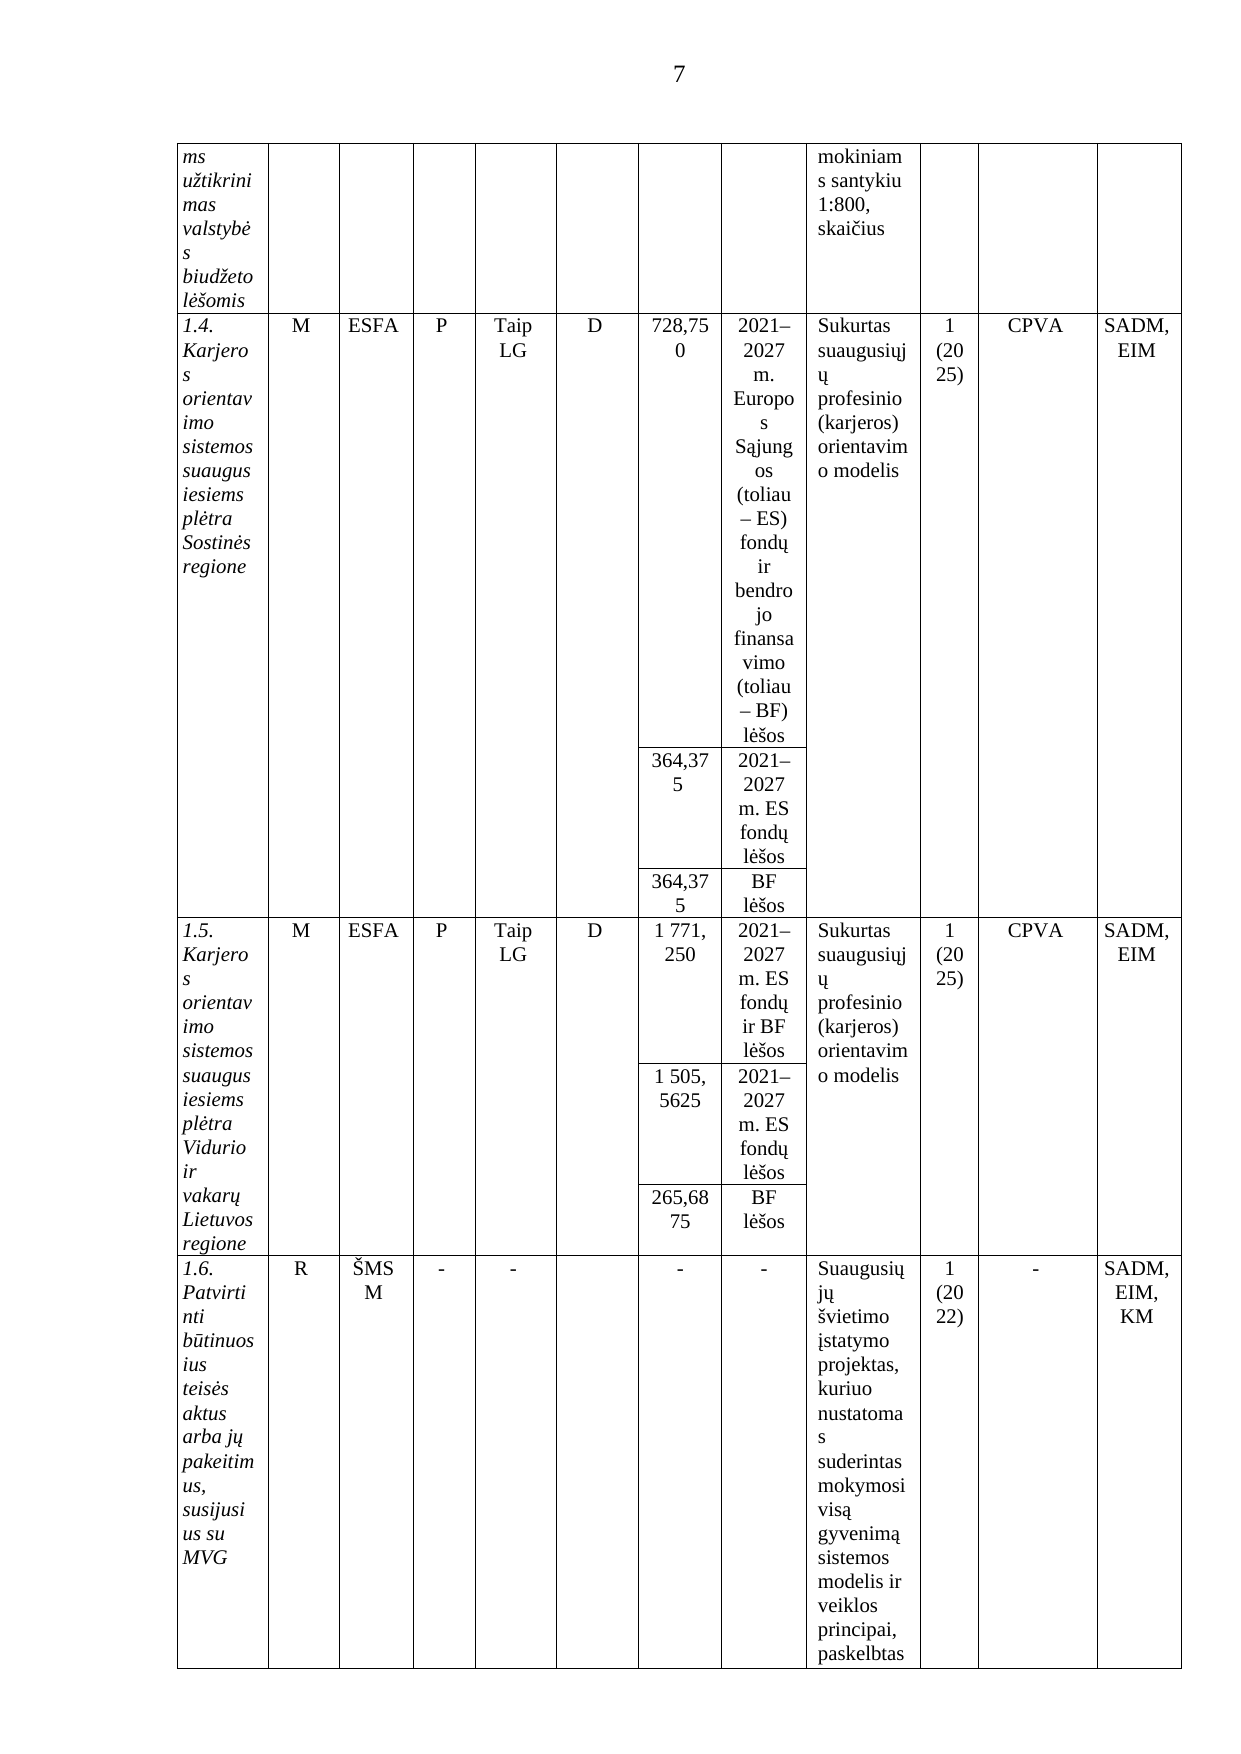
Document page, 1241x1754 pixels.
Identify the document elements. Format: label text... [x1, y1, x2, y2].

table_cell - [414, 144, 475, 312]
table_cell M [269, 314, 339, 917]
table_cell 1.6. Patvirtinti būtinuosius teisės aktus arba jų pakeitimus, susijusius su MVG [178, 1256, 268, 1667]
table_cell ŠMSM [340, 1256, 413, 1667]
table_cell Taip LG [476, 314, 556, 917]
table_cell 1 505,5625 [639, 1064, 721, 1184]
table_cell 2021–2027 m. ES fondų ir BF lėšos [722, 918, 806, 1062]
table_cell ms užtikrinimas valstybės biudžeto lėšomis [178, 144, 268, 312]
table_cell - [979, 1256, 1097, 1667]
table_cell [639, 144, 721, 312]
table_cell BF lėšos [722, 869, 806, 917]
table_cell ESFA [340, 314, 413, 917]
table_cell 1 (2022) [921, 1256, 978, 1667]
table_cell 1 (2025) [921, 918, 978, 1255]
table_cell M [269, 918, 339, 1255]
table_cell 1.4. Karjeros orientavimo sistemos suaugusiesiems plėtra Sostinės regione [178, 314, 268, 917]
table_cell 2021–2027 m. ES fondų lėšos [722, 748, 806, 868]
table_cell [557, 1256, 638, 1667]
table_cell CPVA [979, 918, 1097, 1255]
table_cell BF lėšos [722, 1185, 806, 1255]
table_cell mokiniams santykiu 1:800, skaičius [807, 144, 920, 312]
table_cell SADM, EIM, KM [1098, 1256, 1181, 1667]
table_cell 1 771,250 [639, 918, 721, 1062]
table_cell - [557, 144, 638, 312]
table_cell 364,375 [639, 869, 721, 917]
table_cell - [340, 144, 413, 312]
table_cell 728,750 [639, 314, 721, 747]
table_cell - [979, 144, 1097, 312]
table_cell Suaugusiųjų švietimo įstatymo projektas, kuriuo nustatomas suderintas mokymosi visą gyvenimą sistemos modelis ir veiklos principai, paskelbtas [807, 1256, 920, 1667]
table_cell P [414, 314, 475, 917]
table_cell D [557, 918, 638, 1255]
table_cell SADM, EIM [1098, 918, 1181, 1255]
table_cell - [414, 1256, 475, 1667]
table_cell - [722, 1256, 806, 1667]
table_cell [1098, 144, 1181, 312]
table_cell ESFA [340, 918, 413, 1255]
table_cell R [269, 1256, 339, 1667]
table_cell - [269, 144, 339, 312]
table_cell Sukurtas suaugusiųjų profesinio (karjeros) orientavimo modelis [807, 314, 920, 917]
table_cell [921, 144, 978, 312]
table_cell [476, 144, 556, 312]
table_cell 2021–2027 m. Europos Sąjungos (toliau – ES) fondų ir bendrojo finansavimo (toliau – BF) lėšos [722, 314, 806, 747]
table_cell D [557, 314, 638, 917]
table_cell P [414, 918, 475, 1255]
table_cell Taip LG [476, 918, 556, 1255]
table_cell 2021–2027 m. ES fondų lėšos [722, 1064, 806, 1184]
table_cell SADM, EIM [1098, 314, 1181, 917]
table_cell Sukurtas suaugusiųjų profesinio (karjeros) orientavimo modelis [807, 918, 920, 1255]
table_cell 1.5. Karjeros orientavimo sistemos suaugusiesiems plėtra Vidurio ir vakarų Lietuvos regione [178, 918, 268, 1255]
table_cell [722, 144, 806, 312]
table_cell - [639, 1256, 721, 1667]
table_cell CPVA [979, 314, 1097, 917]
table_cell 1 (2025) [921, 314, 978, 917]
table_cell 364,375 [639, 748, 721, 868]
table_cell 265,6875 [639, 1185, 721, 1255]
table_cell - [476, 1256, 556, 1667]
